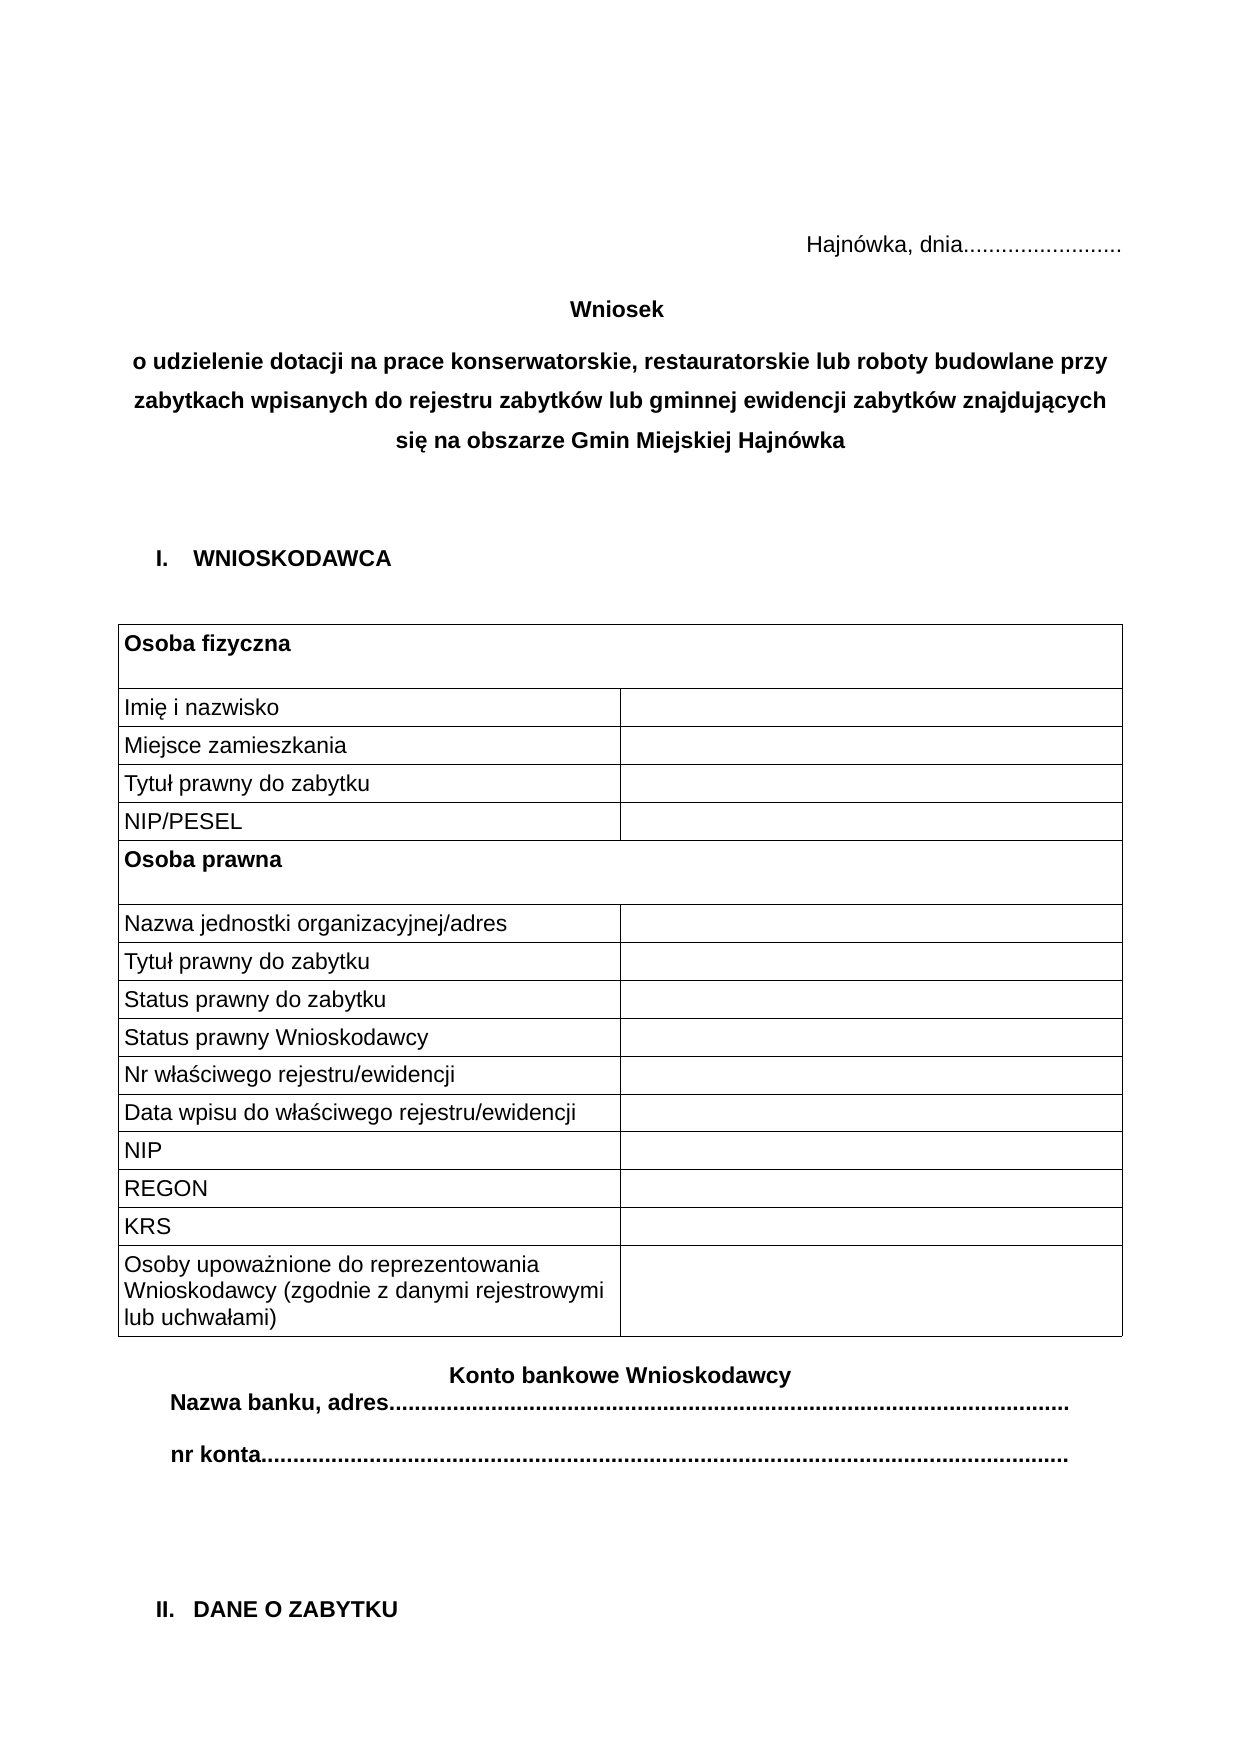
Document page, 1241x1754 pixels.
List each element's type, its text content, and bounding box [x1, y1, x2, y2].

text nr konta............................................................................................................................... [118, 1441, 1122, 1468]
table_cell [621, 1019, 1122, 1056]
table_cell Nr właściwego rejestru/ewidencji [119, 1057, 620, 1093]
table_cell KRS [119, 1208, 620, 1245]
table_cell [621, 1246, 1122, 1336]
table_cell Tytuł prawny do zabytku [119, 943, 620, 980]
table_cell Imię i nazwisko [119, 689, 620, 726]
table_cell NIP [119, 1132, 620, 1169]
text Nazwa banku, adres........................................................................................................... [118, 1389, 1122, 1415]
table_header Osoba fizyczna [119, 625, 1122, 688]
text Konto bankowe Wnioskodawcy [118, 1362, 1122, 1389]
table_cell Nazwa jednostki organizacyjnej/adres [119, 905, 620, 942]
table_cell [621, 727, 1122, 764]
table_cell [621, 1170, 1122, 1207]
table_cell [621, 905, 1122, 942]
text Hajnówka, dnia......................... [118, 231, 1122, 257]
table_cell [621, 1057, 1122, 1093]
table_cell REGON [119, 1170, 620, 1207]
table_cell [621, 943, 1122, 980]
table_cell NIP/PESEL [119, 803, 620, 840]
table_cell [621, 1132, 1122, 1169]
list WNIOSKODAWCA [156, 545, 1122, 571]
table_cell [621, 1208, 1122, 1245]
table_cell Status prawny Wnioskodawcy [119, 1019, 620, 1056]
table_cell [621, 689, 1122, 726]
text o udzielenie dotacji na prace konserwatorskie, restauratorskie lub roboty budowlane przy zabytkach wpisanych do rejestru zabytków lub gminnej ewidencji zabytków znajdujących się na obszarze Gmin Miejskiej Hajnówka [118, 348, 1122, 453]
table_cell Osoba prawna [119, 841, 1122, 904]
list DANE O ZABYTKU [156, 1596, 1122, 1622]
table_cell [621, 1095, 1122, 1131]
table_cell Status prawny do zabytku [119, 981, 620, 1018]
table_cell Osoby upoważnione do reprezentowania Wnioskodawcy (zgodnie z danymi rejestrowymi lub uchwałami) [119, 1246, 620, 1336]
table_cell Data wpisu do właściwego rejestru/ewidencji [119, 1095, 620, 1131]
table_cell Miejsce zamieszkania [119, 727, 620, 764]
text Wniosek [118, 296, 1122, 322]
table_cell [621, 981, 1122, 1018]
table_cell [621, 803, 1122, 840]
table_cell [621, 765, 1122, 802]
table_cell Tytuł prawny do zabytku [119, 765, 620, 802]
